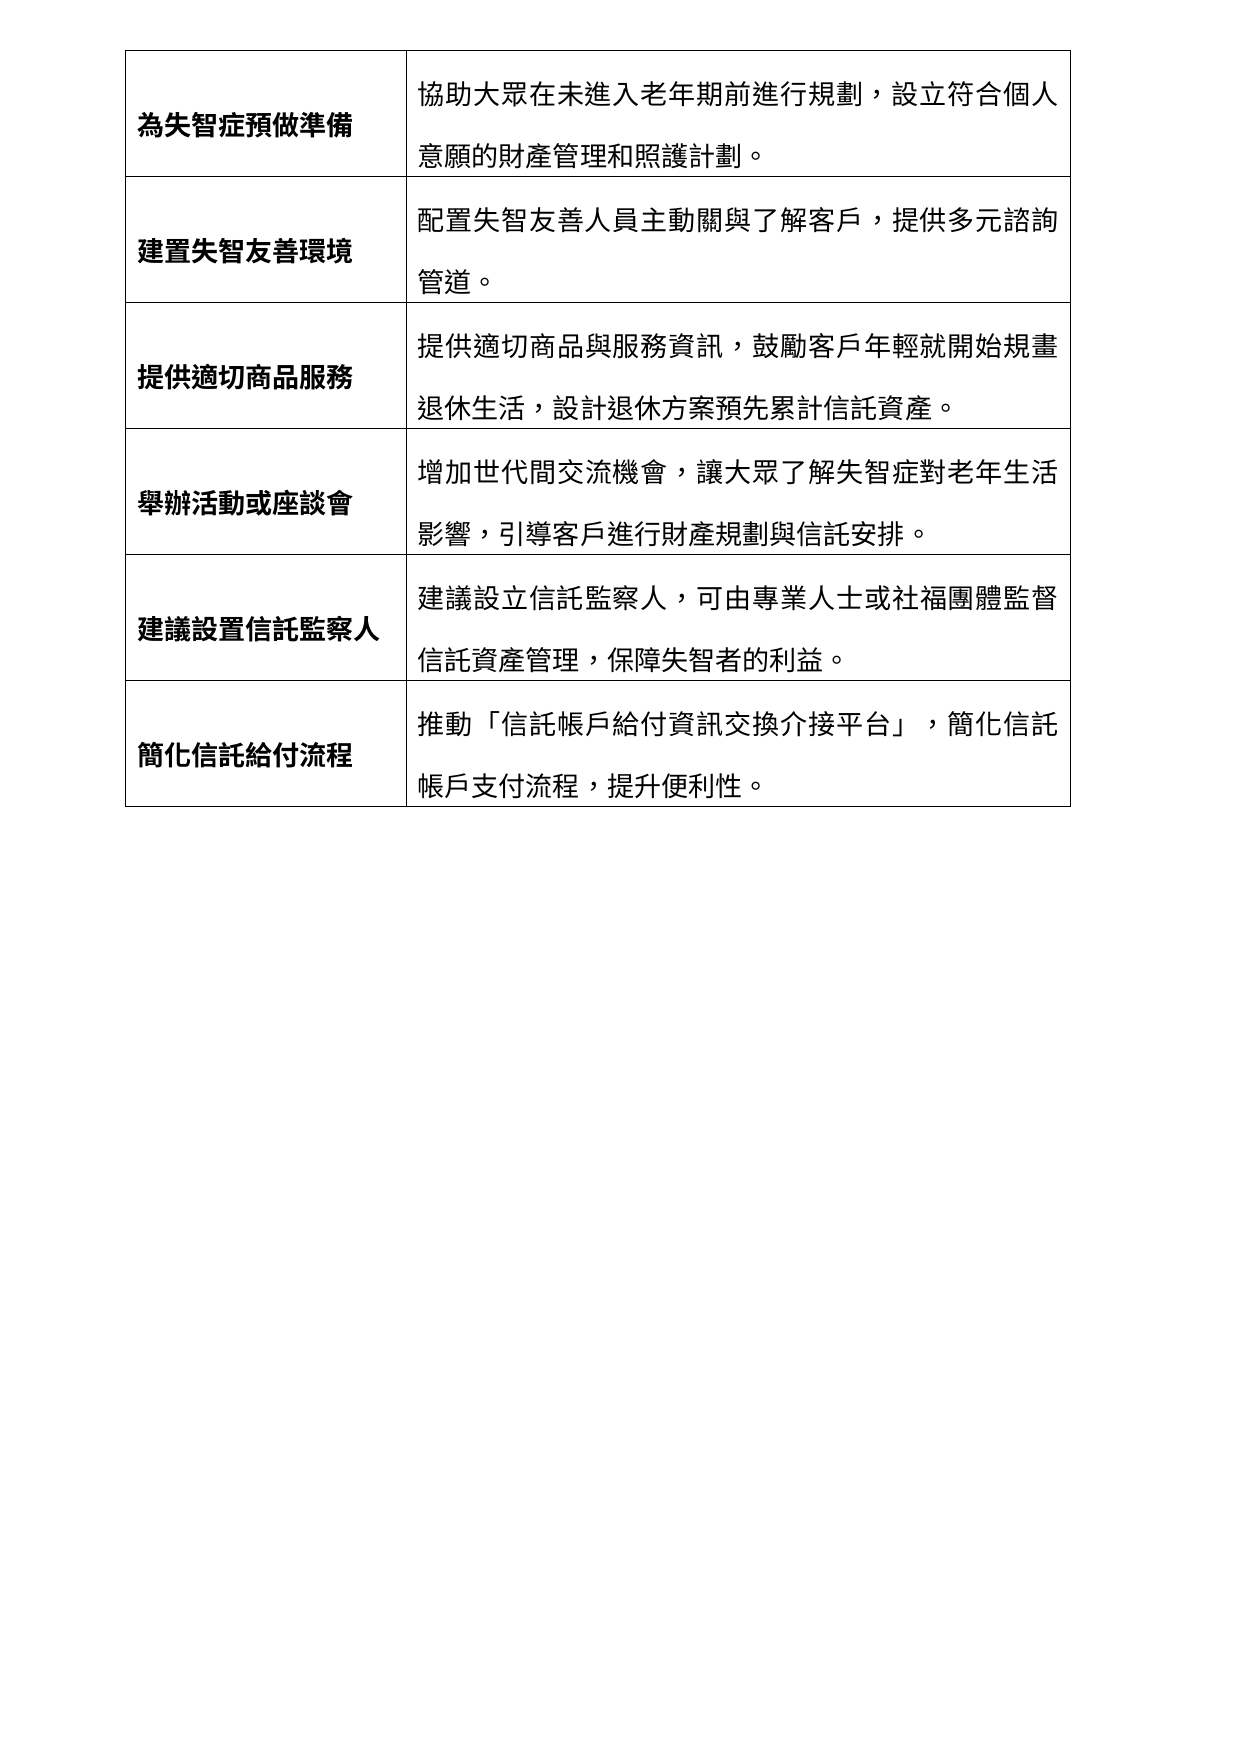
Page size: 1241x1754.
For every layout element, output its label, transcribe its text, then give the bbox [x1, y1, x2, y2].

table_cell 舉辦活動或座談會 [126, 429, 406, 554]
table_cell 建議設立信託監察人，可由專業人士或社福團體監督信託資產管理，保障失智者的利益。 [407, 555, 1070, 680]
table_cell 協助大眾在未進入老年期前進行規劃，設立符合個人意願的財產管理和照護計劃。 [407, 51, 1070, 176]
table_cell 配置失智友善人員主動關與了解客戶，提供多元諮詢管道。 [407, 177, 1070, 302]
table_cell 推動「信託帳戶給付資訊交換介接平台」，簡化信託帳戶支付流程，提升便利性。 [407, 681, 1070, 806]
table_cell 建議設置信託監察人 [126, 555, 406, 680]
table_cell 增加世代間交流機會，讓大眾了解失智症對老年生活影響，引導客戶進行財產規劃與信託安排。 [407, 429, 1070, 554]
table_cell 為失智症預做準備 [126, 51, 406, 176]
table_cell 提供適切商品服務 [126, 303, 406, 428]
table_cell 簡化信託給付流程 [126, 681, 406, 806]
table_cell 建置失智友善環境 [126, 177, 406, 302]
table_cell 提供適切商品與服務資訊，鼓勵客戶年輕就開始規畫退休生活，設計退休方案預先累計信託資產。 [407, 303, 1070, 428]
